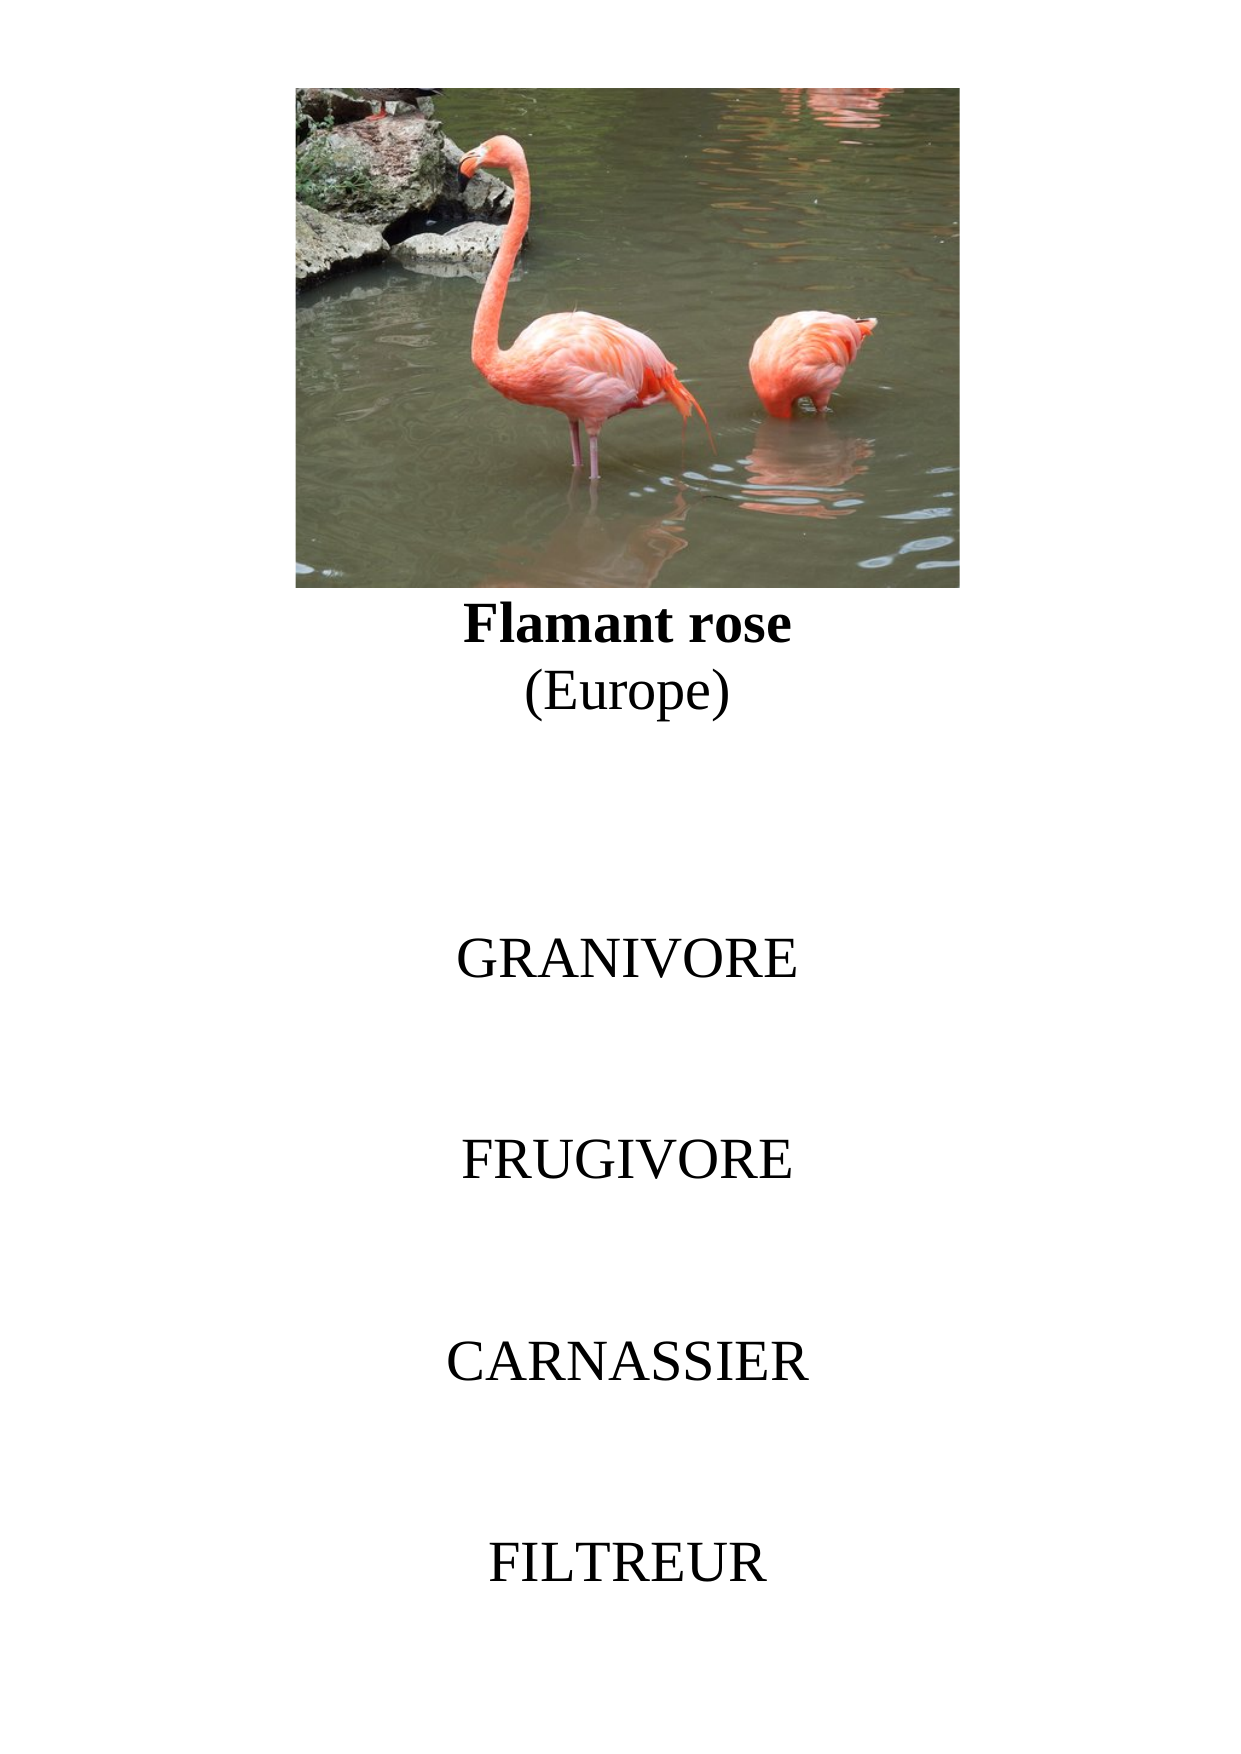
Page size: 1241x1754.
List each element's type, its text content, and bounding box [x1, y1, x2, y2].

text GRANIVORE [89, 923, 1167, 990]
text Flamant rose [89, 588, 1167, 655]
text CARNASSIER [89, 1326, 1167, 1393]
text (Europe) [89, 655, 1167, 722]
text FRUGIVORE [89, 1124, 1167, 1191]
text FILTREUR [89, 1527, 1167, 1594]
